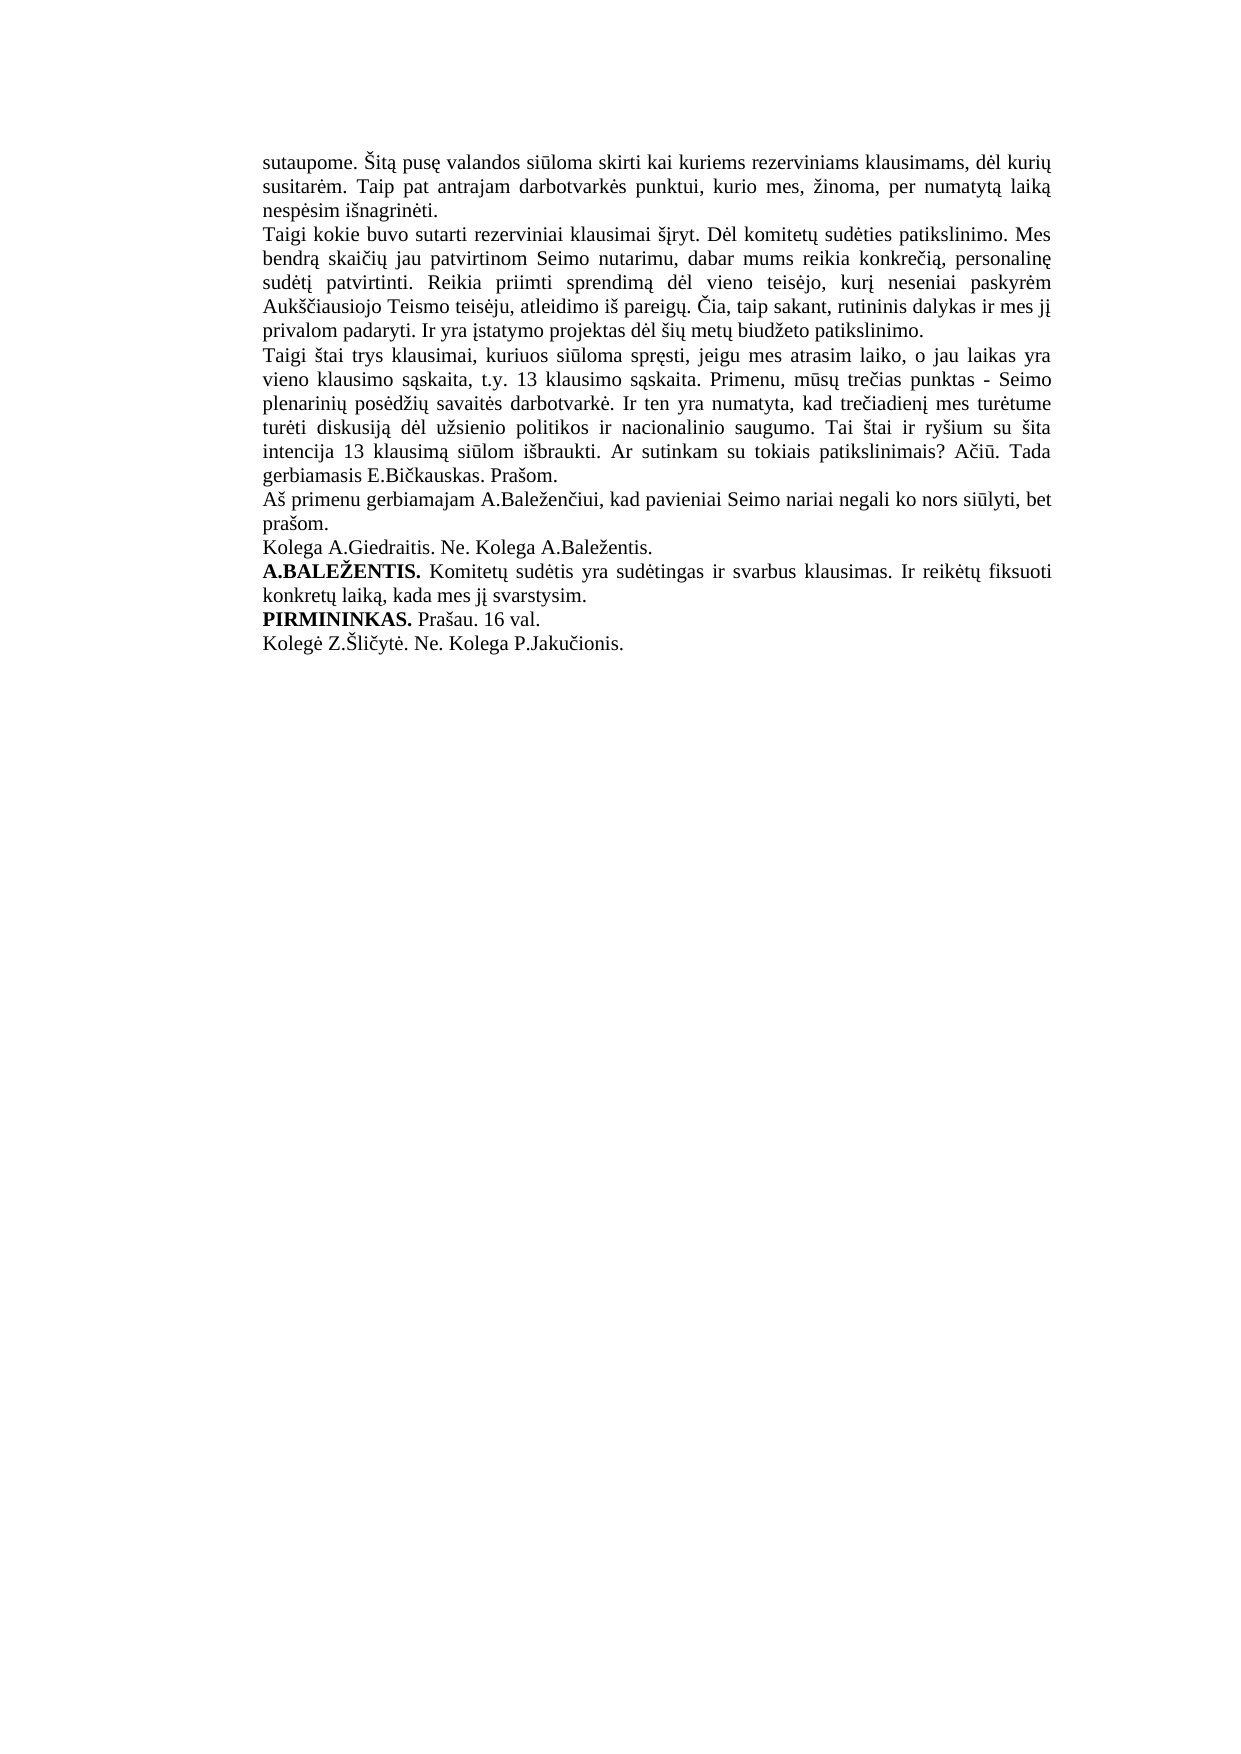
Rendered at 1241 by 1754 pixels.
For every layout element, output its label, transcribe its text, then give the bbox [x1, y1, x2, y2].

text Taigi kokie buvo sutarti rezerviniai klausimai šįryt. Dėl komitetų sudėties patikslinimo. Mes bendrą skaičių jau patvirtinom Seimo nutarimu, dabar mums reikia konkrečią, personalinę sudėtį patvirtinti. Reikia priimti sprendimą dėl vieno teisėjo, kurį neseniai paskyrėm Aukščiausiojo Teismo teisėju, atleidimo iš pareigų. Čia, taip sakant, rutininis dalykas ir mes jį privalom padaryti. Ir yra įstatymo projektas dėl šių metų biudžeto patikslinimo. [262, 222, 1053, 342]
text A.BALEŽENTIS. Komitetų sudėtis yra sudėtingas ir svarbus klausimas. Ir reikėtų fiksuoti konkretų laiką, kada mes jį svarstysim. [262, 559, 1053, 607]
text PIRMININKAS. Prašau. 16 val. [262, 607, 1053, 631]
text Kolega A.Giedraitis. Ne. Kolega A.Baležentis. [262, 535, 1053, 559]
text Kolegė Z.Šličytė. Ne. Kolega P.Jakučionis. [262, 631, 1053, 655]
text sutaupome. Šitą pusę valandos siūloma skirti kai kuriems rezerviniams klausimams, dėl kurių susitarėm. Taip pat antrajam darbotvarkės punktui, kurio mes, žinoma, per numatytą laiką nespėsim išnagrinėti. [262, 150, 1053, 222]
text Taigi štai trys klausimai, kuriuos siūloma spręsti, jeigu mes atrasim laiko, o jau laikas yra vieno klausimo sąskaita, t.y. 13 klausimo sąskaita. Primenu, mūsų trečias punktas - Seimo plenarinių posėdžių savaitės darbotvarkė. Ir ten yra numatyta, kad trečiadienį mes turėtume turėti diskusiją dėl užsienio politikos ir nacionalinio saugumo. Tai štai ir ryšium su šita intencija 13 klausimą siūlom išbraukti. Ar sutinkam su tokiais patikslinimais? Ačiū. Tada gerbiamasis E.Bičkauskas. Prašom. [262, 342, 1053, 487]
text Aš primenu gerbiamajam A.Baleženčiui, kad pavieniai Seimo nariai negali ko nors siūlyti, bet prašom. [262, 487, 1053, 535]
